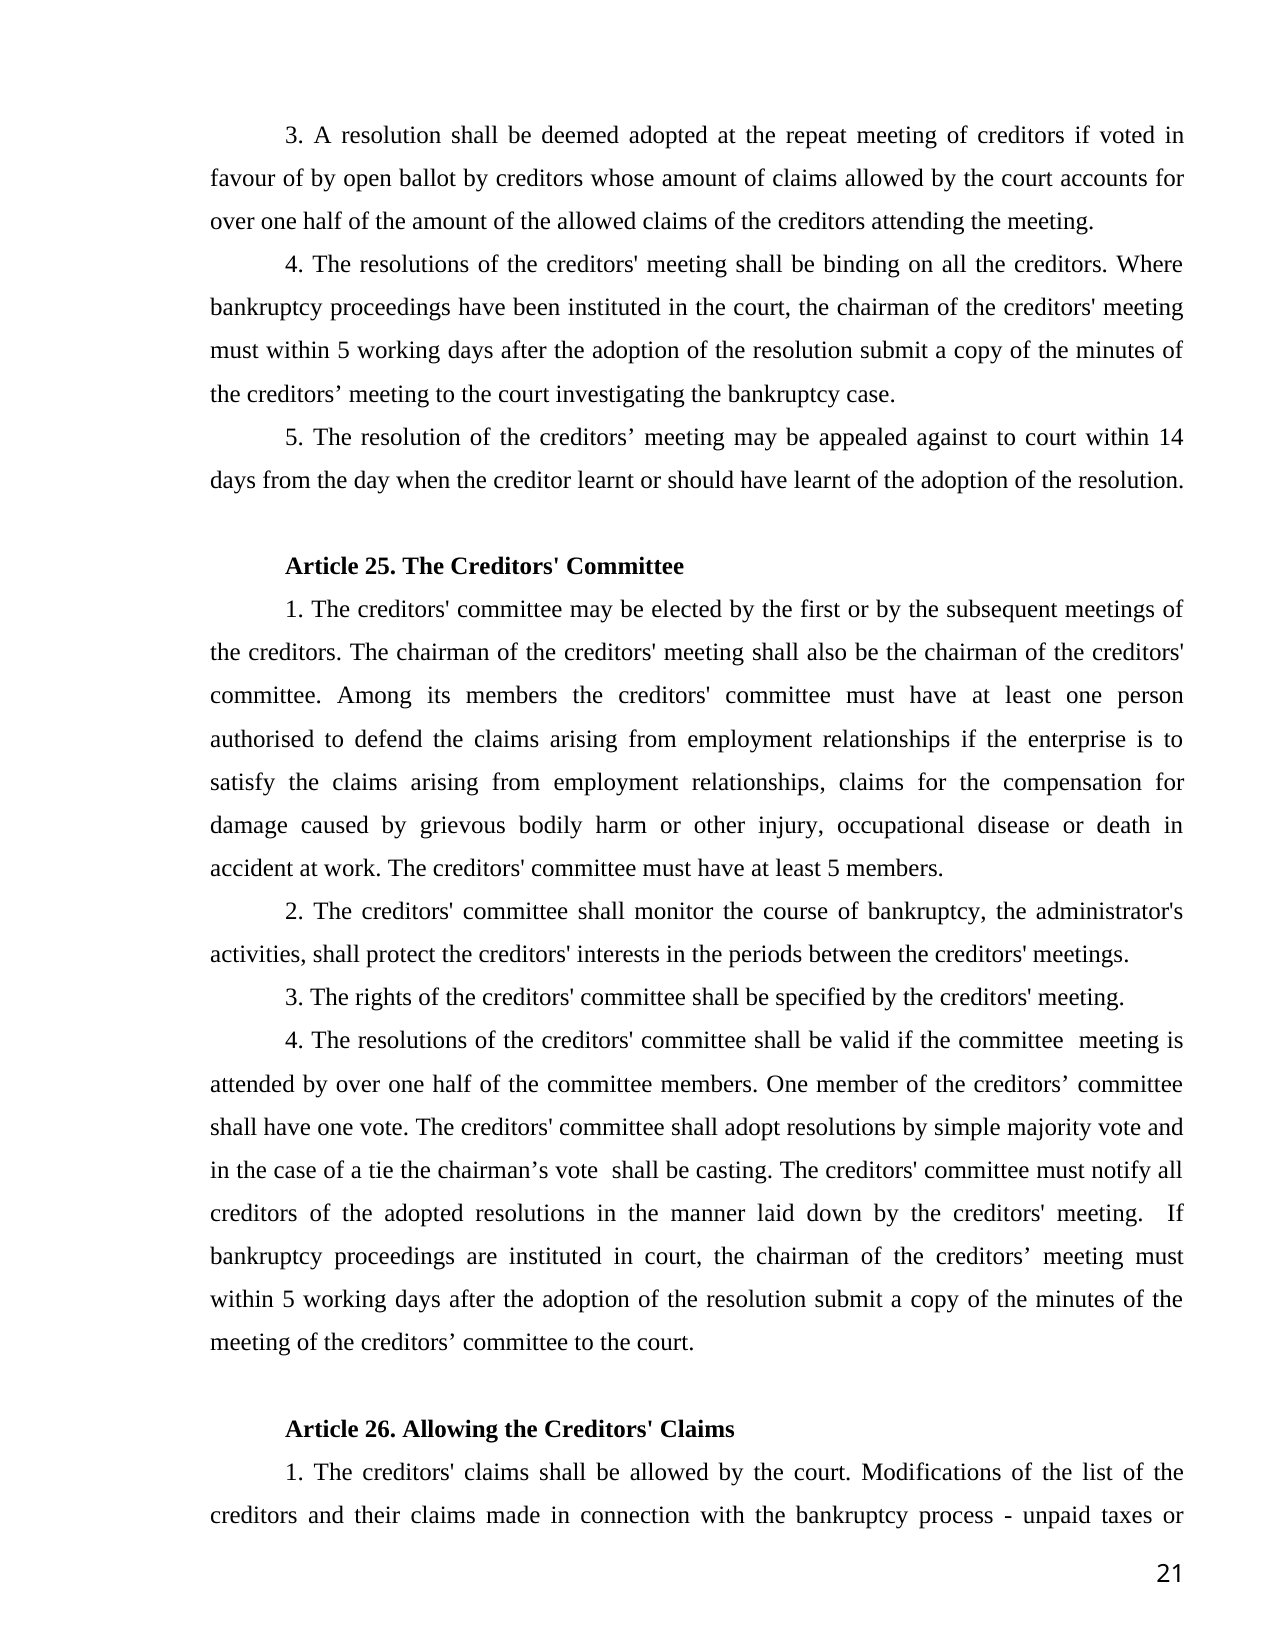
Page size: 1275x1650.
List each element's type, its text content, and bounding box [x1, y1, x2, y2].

text 2. The creditors' committee shall monitor the course of bankruptcy, the administrator's activities, shall protect the creditors' interests in the periods between the creditors' meetings. [210, 896, 1185, 968]
text 4. The resolutions of the creditors' meeting shall be binding on all the creditors. Where bankruptcy proceedings have been instituted in the court, the chairman of the creditors' meeting must within 5 working days after the adoption of the resolution submit a copy of the minutes of the creditors’ meeting to the court investigating the bankruptcy case. [210, 249, 1185, 407]
text 1. The creditors' claims shall be allowed by the court. Modifications of the list of the creditors and their claims made in connection with the bankruptcy process - unpaid taxes or [210, 1457, 1185, 1529]
text 4. The resolutions of the creditors' committee shall be valid if the committee meeting is attended by over one half of the committee members. One member of the creditors’ committee shall have one vote. The creditors' committee shall adopt resolutions by simple majority vote and in the case of a tie the chairman’s vote shall be casting. The creditors' committee must notify all creditors of the adopted resolutions in the manner laid down by the creditors' meeting. If bankruptcy proceedings are instituted in court, the chairman of the creditors’ meeting must within 5 working days after the adoption of the resolution submit a copy of the minutes of the meeting of the creditors’ committee to the court. [210, 1026, 1185, 1356]
text 5. The resolution of the creditors’ meeting may be appealed against to court within 14 days from the day when the creditor learnt or should have learnt of the adoption of the resolution. [210, 422, 1185, 494]
text Article 26. Allowing the Creditors' Claims [210, 1414, 1185, 1442]
text 1. The creditors' committee may be elected by the first or by the subsequent meetings of the creditors. The chairman of the creditors' meeting shall also be the chairman of the creditors' committee. Among its members the creditors' committee must have at least one person authorised to defend the claims arising from employment relationships if the enterprise is to satisfy the claims arising from employment relationships, claims for the compensation for damage caused by grievous bodily harm or other injury, occupational disease or death in accident at work. The creditors' committee must have at least 5 members. [210, 594, 1185, 882]
text 3. A resolution shall be deemed adopted at the repeat meeting of creditors if voted in favour of by open ballot by creditors whose amount of claims allowed by the court accounts for over one half of the amount of the allowed claims of the creditors attending the meeting. [210, 120, 1185, 235]
text Article 25. The Creditors' Committee [210, 551, 1185, 580]
text 3. The rights of the creditors' committee shall be specified by the creditors' meeting. [210, 982, 1185, 1011]
